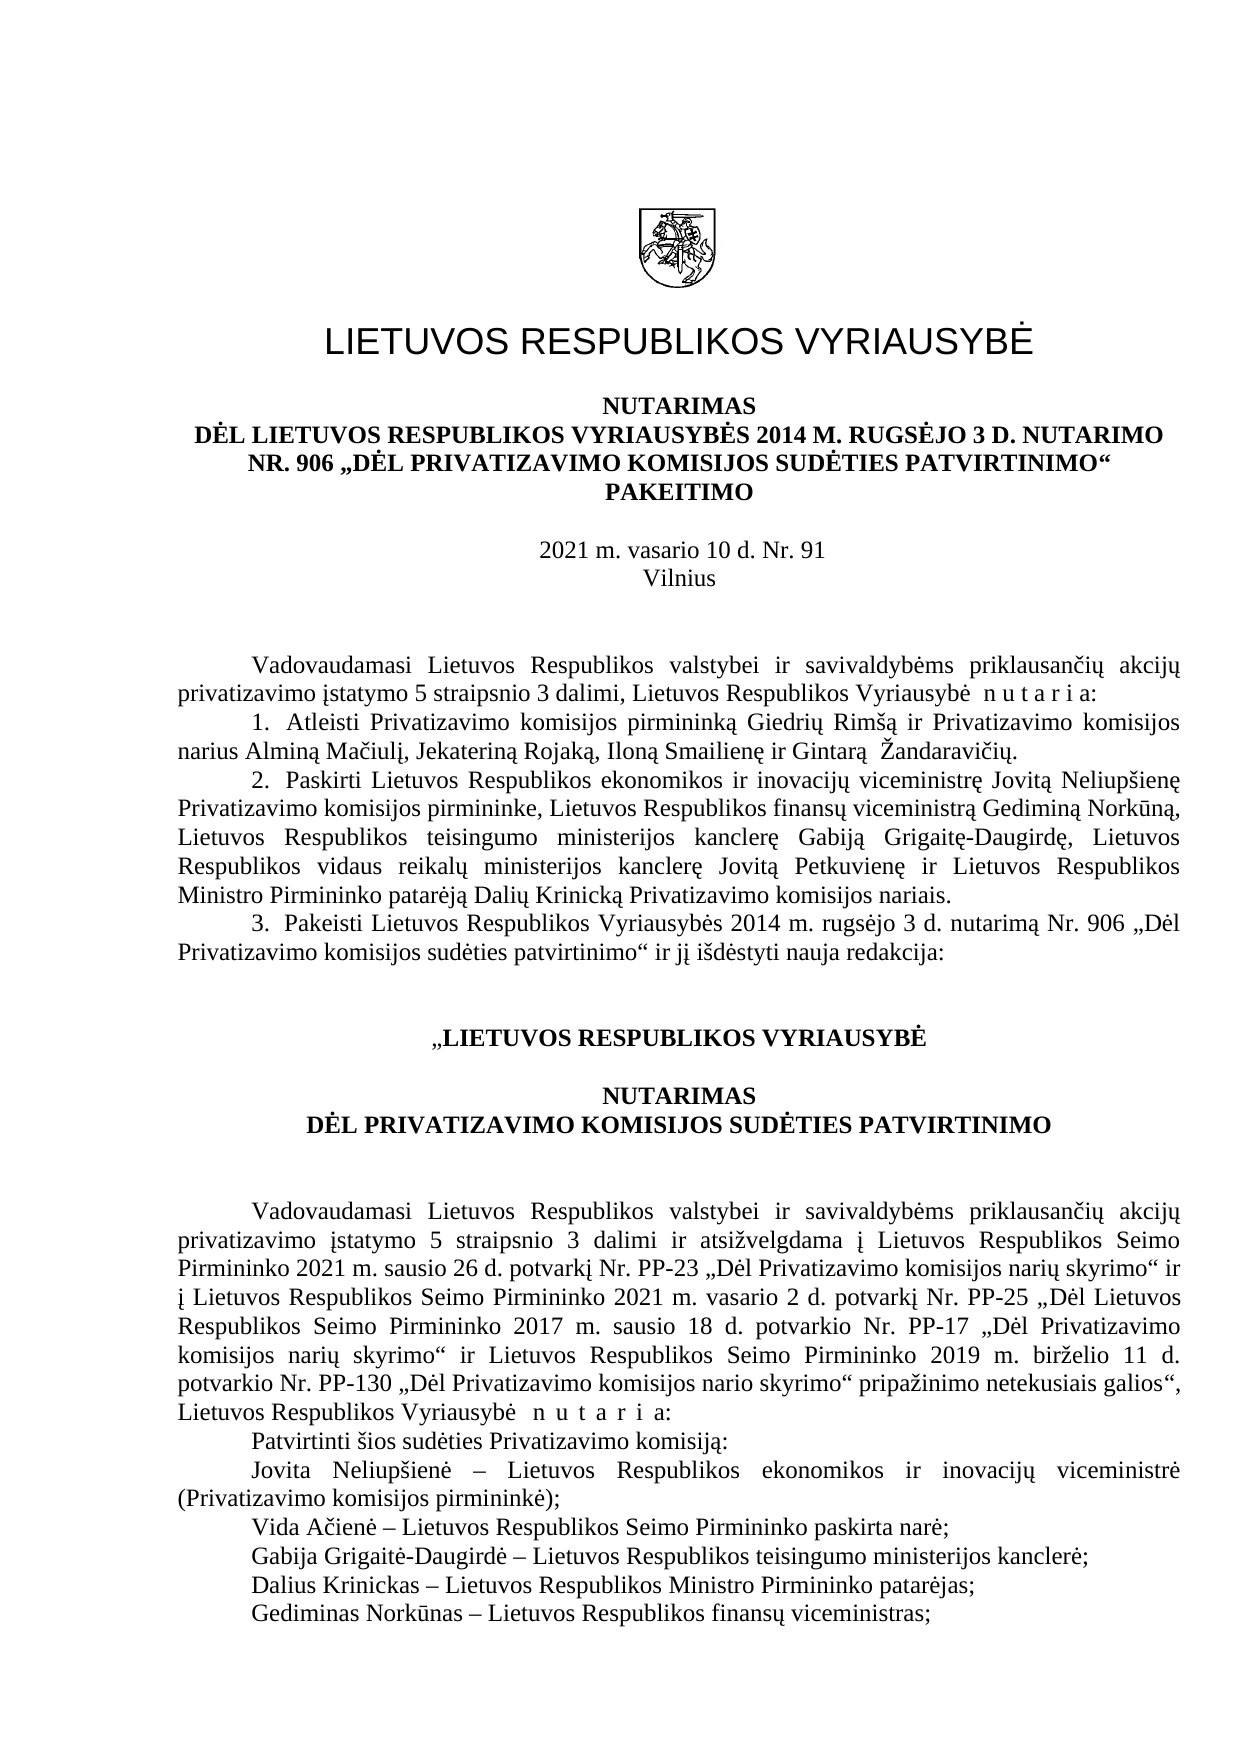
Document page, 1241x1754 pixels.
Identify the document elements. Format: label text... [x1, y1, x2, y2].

text NUTARIMAS [177, 1081, 1181, 1110]
text Patvirtinti šios sudėties Privatizavimo komisiją: [177, 1426, 1181, 1455]
text DĖL LIETUVOS RESPUBLIKOS VYRIAUSYBĖS 2014 M. RUGSĖJO 3 D. NUTARIMO NR. 906 „Dėl PRIVATIZAVIMO KOMISIJOS SUDĖTIES PATVIRTINIMO“ PAKEITIMO [177, 420, 1181, 506]
text Vadovaudamasi Lietuvos Respublikos valstybei ir savivaldybėms priklausančių akcijų privatizavimo įstatymo 5 straipsnio 3 dalimi, Lietuvos Respublikos Vyriausybė n u t a r i a: [177, 650, 1181, 707]
text Vadovaudamasi Lietuvos Respublikos valstybei ir savivaldybėms priklausančių akcijų privatizavimo įstatymo 5 straipsnio 3 dalimi ir atsižvelgdama į Lietuvos Respublikos Seimo Pirmininko 2021 m. sausio 26 d. potvarkį Nr. PP-23 „Dėl Privatizavimo komisijos narių skyrimo“ ir į Lietuvos Respublikos Seimo Pirmininko 2021 m. vasario 2 d. potvarkį Nr. PP-25 „Dėl Lietuvos Respublikos Seimo Pirmininko 2017 m. sausio 18 d. potvarkio Nr. PP-17 „Dėl Privatizavimo komisijos narių skyrimo“ ir Lietuvos Respublikos Seimo Pirmininko 2019 m. birželio 11 d. potvarkio Nr. PP-130 „Dėl Privatizavimo komisijos nario skyrimo“ pripažinimo netekusiais galios“, Lietuvos Respublikos Vyriausybė nutaria: [177, 1196, 1181, 1426]
text 1. Atleisti Privatizavimo komisijos pirmininką Giedrių Rimšą ir Privatizavimo komisijos narius Alminą Mačiulį, Jekateriną Rojaką, Iloną Smailienę ir Gintarą Žandaravičių. [177, 707, 1181, 765]
text „LIETUVOS RESPUBLIKOS VYRIAUSYBĖ [177, 1023, 1181, 1052]
text 2. Paskirti Lietuvos Respublikos ekonomikos ir inovacijų viceministrę Jovitą Neliupšienę Privatizavimo komisijos pirmininke, Lietuvos Respublikos finansų viceministrą Gediminą Norkūną, Lietuvos Respublikos teisingumo ministerijos kanclerę Gabiją Grigaitę-Daugirdę, Lietuvos Respublikos vidaus reikalų ministerijos kanclerę Jovitą Petkuvienę ir Lietuvos Respublikos Ministro Pirmininko patarėją Dalių Krinicką Privatizavimo komisijos nariais. [177, 765, 1181, 908]
text 2021 m. vasario 10 d. Nr. 91 [177, 535, 1181, 563]
text Vida Ačienė – Lietuvos Respublikos Seimo Pirmininko paskirta narė; [177, 1512, 1181, 1541]
text Vilnius [177, 563, 1181, 592]
text Lietuvos Respublikos Vyriausybė [177, 319, 1181, 362]
text Dėl PRIVATIZAVIMO KOMISIJOS SUDĖTIES PATVIRTINIMO [177, 1110, 1181, 1138]
text Dalius Krinickas – Lietuvos Respublikos Ministro Pirmininko patarėjas; [177, 1570, 1181, 1598]
text nutarimas [177, 391, 1181, 420]
text 3. Pakeisti Lietuvos Respublikos Vyriausybės 2014 m. rugsėjo 3 d. nutarimą Nr. 906 „Dėl Privatizavimo komisijos sudėties patvirtinimo“ ir jį išdėstyti nauja redakcija: [177, 908, 1181, 966]
text Jovita Neliupšienė – Lietuvos Respublikos ekonomikos ir inovacijų viceministrė (Privatizavimo komisijos pirmininkė); [177, 1455, 1181, 1512]
text Gediminas Norkūnas – Lietuvos Respublikos finansų viceministras; [177, 1598, 1181, 1627]
text Gabija Grigaitė-Daugirdė – Lietuvos Respublikos teisingumo ministerijos kanclerė; [177, 1541, 1181, 1570]
